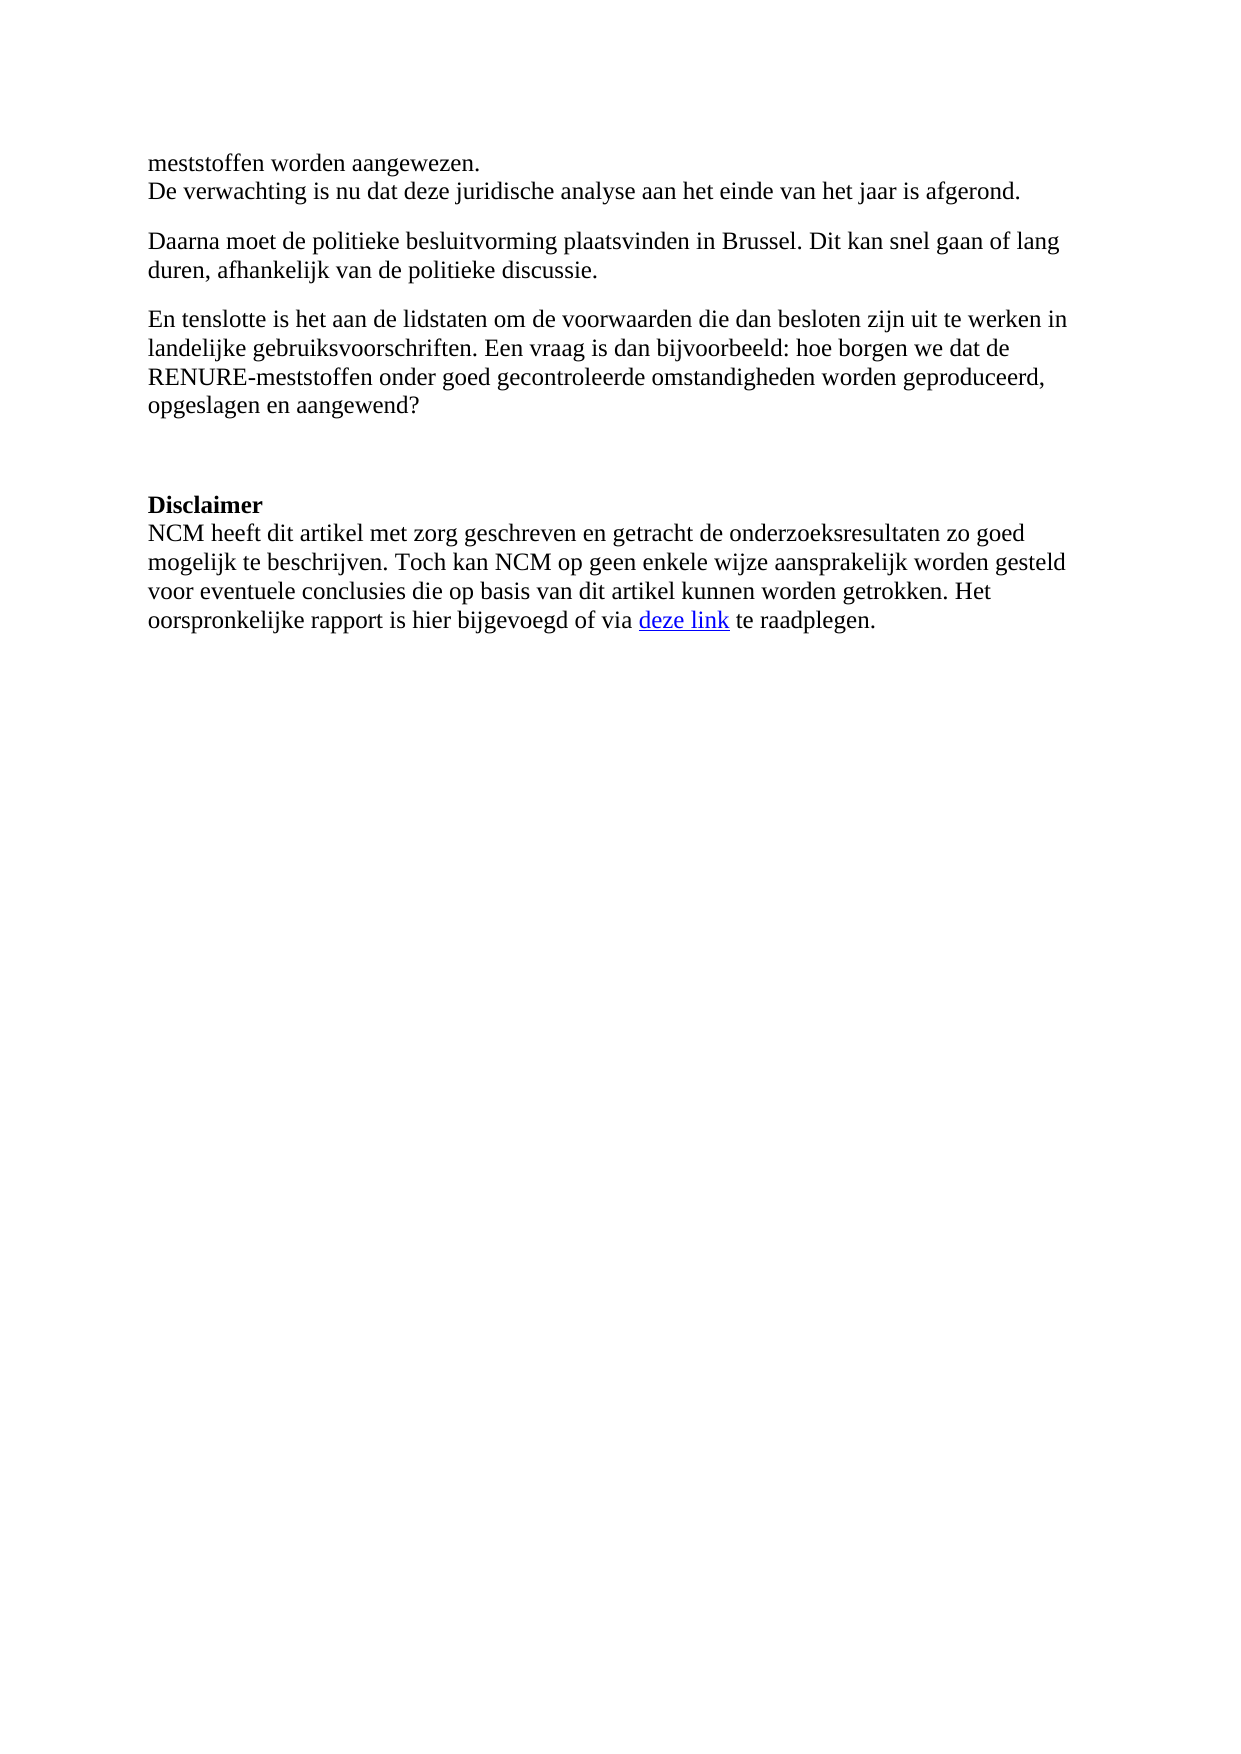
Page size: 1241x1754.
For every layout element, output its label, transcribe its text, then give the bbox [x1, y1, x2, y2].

text En tenslotte is het aan de lidstaten om de voorwaarden die dan besloten zijn uit te werken in landelijke gebruiksvoorschriften. Een vraag is dan bijvoorbeeld: hoe borgen we dat de RENURE-meststoffen onder goed gecontroleerde omstandigheden worden geproduceerd, opgeslagen en aangewend? [148, 304, 1093, 419]
text Disclaimer NCM heeft dit artikel met zorg geschreven en getracht de onderzoeksresultaten zo goed mogelijk te beschrijven. Toch kan NCM op geen enkele wijze aansprakelijk worden gesteld voor eventuele conclusies die op basis van dit artikel kunnen worden getrokken. Het oorspronkelijke rapport is hier bijgevoegd of via deze link te raadplegen. [148, 490, 1093, 633]
text meststoffen worden aangewezen. De verwachting is nu dat deze juridische analyse aan het einde van het jaar is afgerond. [148, 148, 1093, 205]
text Daarna moet de politieke besluitvorming plaatsvinden in Brussel. Dit kan snel gaan of lang duren, afhankelijk van de politieke discussie. [148, 226, 1093, 283]
